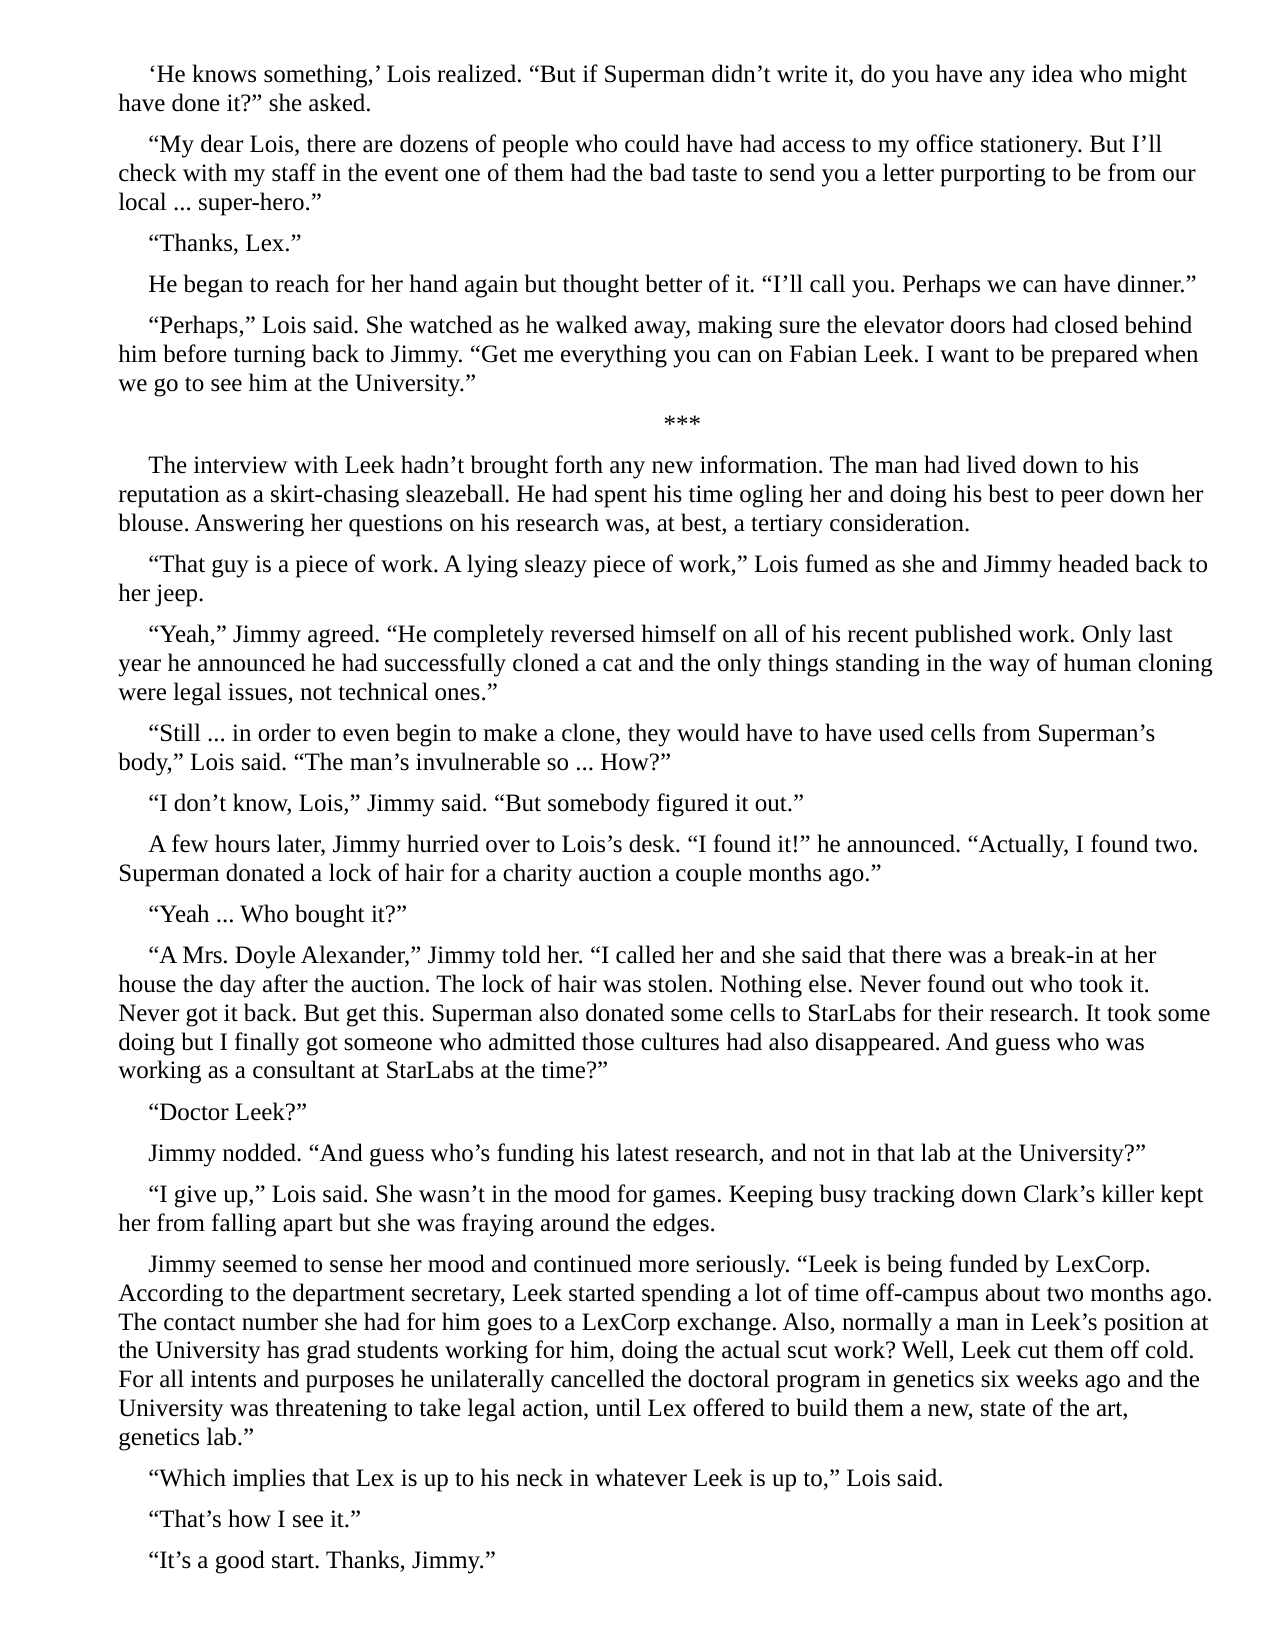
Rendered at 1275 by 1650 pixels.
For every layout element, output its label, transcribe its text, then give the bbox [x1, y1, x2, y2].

text “That guy is a piece of work. A lying sleazy piece of work,” Lois fumed as she and Jimmy headed back to her jeep. [118, 549, 1216, 607]
text “Thanks, Lex.” [118, 228, 1216, 257]
text “A Mrs. Doyle Alexander,” Jimmy told her. “I called her and she said that there was a break-in at her house the day after the auction. The lock of hair was stolen. Nothing else. Never found out who took it. Never got it back. But get this. Superman also donated some cells to StarLabs for their research. It took some doing but I finally got someone who admitted those cultures had also disappeared. And guess who was working as a consultant at StarLabs at the time?” [118, 940, 1216, 1084]
text “I don’t know, Lois,” Jimmy said. “But somebody figured it out.” [118, 788, 1216, 817]
text “My dear Lois, there are dozens of people who could have had access to my office stationery. But I’ll check with my staff in the event one of them had the bad taste to send you a letter purporting to be from our local ... super-hero.” [118, 129, 1216, 215]
text “That’s how I see it.” [118, 1504, 1216, 1533]
text “Perhaps,” Lois said. She watched as he walked away, making sure the elevator doors had closed behind him before turning back to Jimmy. “Get me everything you can on Fabian Leek. I want to be prepared when we go to see him at the University.” [118, 310, 1216, 397]
text “Which implies that Lex is up to his neck in whatever Leek is up to,” Lois said. [118, 1463, 1216, 1492]
text “Doctor Leek?” [118, 1097, 1216, 1125]
text He began to reach for her hand again but thought better of it. “I’ll call you. Perhaps we can have dinner.” [118, 269, 1216, 298]
text “It’s a good start. Thanks, Jimmy.” [118, 1545, 1216, 1574]
text The interview with Leek hadn’t brought forth any new information. The man had lived down to his reputation as a skirt-chasing sleazeball. He had spent his time ogling her and doing his best to peer down her blouse. Answering her questions on his research was, at best, a tertiary consideration. [118, 450, 1216, 537]
text “I give up,” Lois said. She wasn’t in the mood for games. Keeping busy tracking down Clark’s killer kept her from falling apart but she was fraying around the edges. [118, 1179, 1216, 1237]
text Jimmy seemed to sense her mood and continued more seriously. “Leek is being funded by LexCorp. According to the department secretary, Leek started spending a lot of time off-campus about two months ago. The contact number she had for him goes to a LexCorp exchange. Also, normally a man in Leek’s position at the University has grad students working for him, doing the actual scut work? Well, Leek cut them off cold. For all intents and purposes he unilaterally cancelled the doctoral program in genetics six weeks ago and the University was threatening to take legal action, until Lex offered to build them a new, state of the art, genetics lab.” [118, 1249, 1216, 1450]
text “Yeah ... Who bought it?” [118, 899, 1216, 928]
text *** [118, 409, 1216, 438]
text A few hours later, Jimmy hurried over to Lois’s desk. “I found it!” he announced. “Actually, I found two. Superman donated a lock of hair for a charity auction a couple months ago.” [118, 829, 1216, 887]
text ‘He knows something,’ Lois realized. “But if Superman didn’t write it, do you have any idea who might have done it?” she asked. [118, 59, 1216, 117]
text “Yeah,” Jimmy agreed. “He completely reversed himself on all of his recent published work. Only last year he announced he had successfully cloned a cat and the only things standing in the way of human cloning were legal issues, not technical ones.” [118, 619, 1216, 705]
text Jimmy nodded. “And guess who’s funding his latest research, and not in that lab at the University?” [118, 1138, 1216, 1167]
text “Still ... in order to even begin to make a clone, they would have to have used cells from Superman’s body,” Lois said. “The man’s invulnerable so ... How?” [118, 718, 1216, 775]
